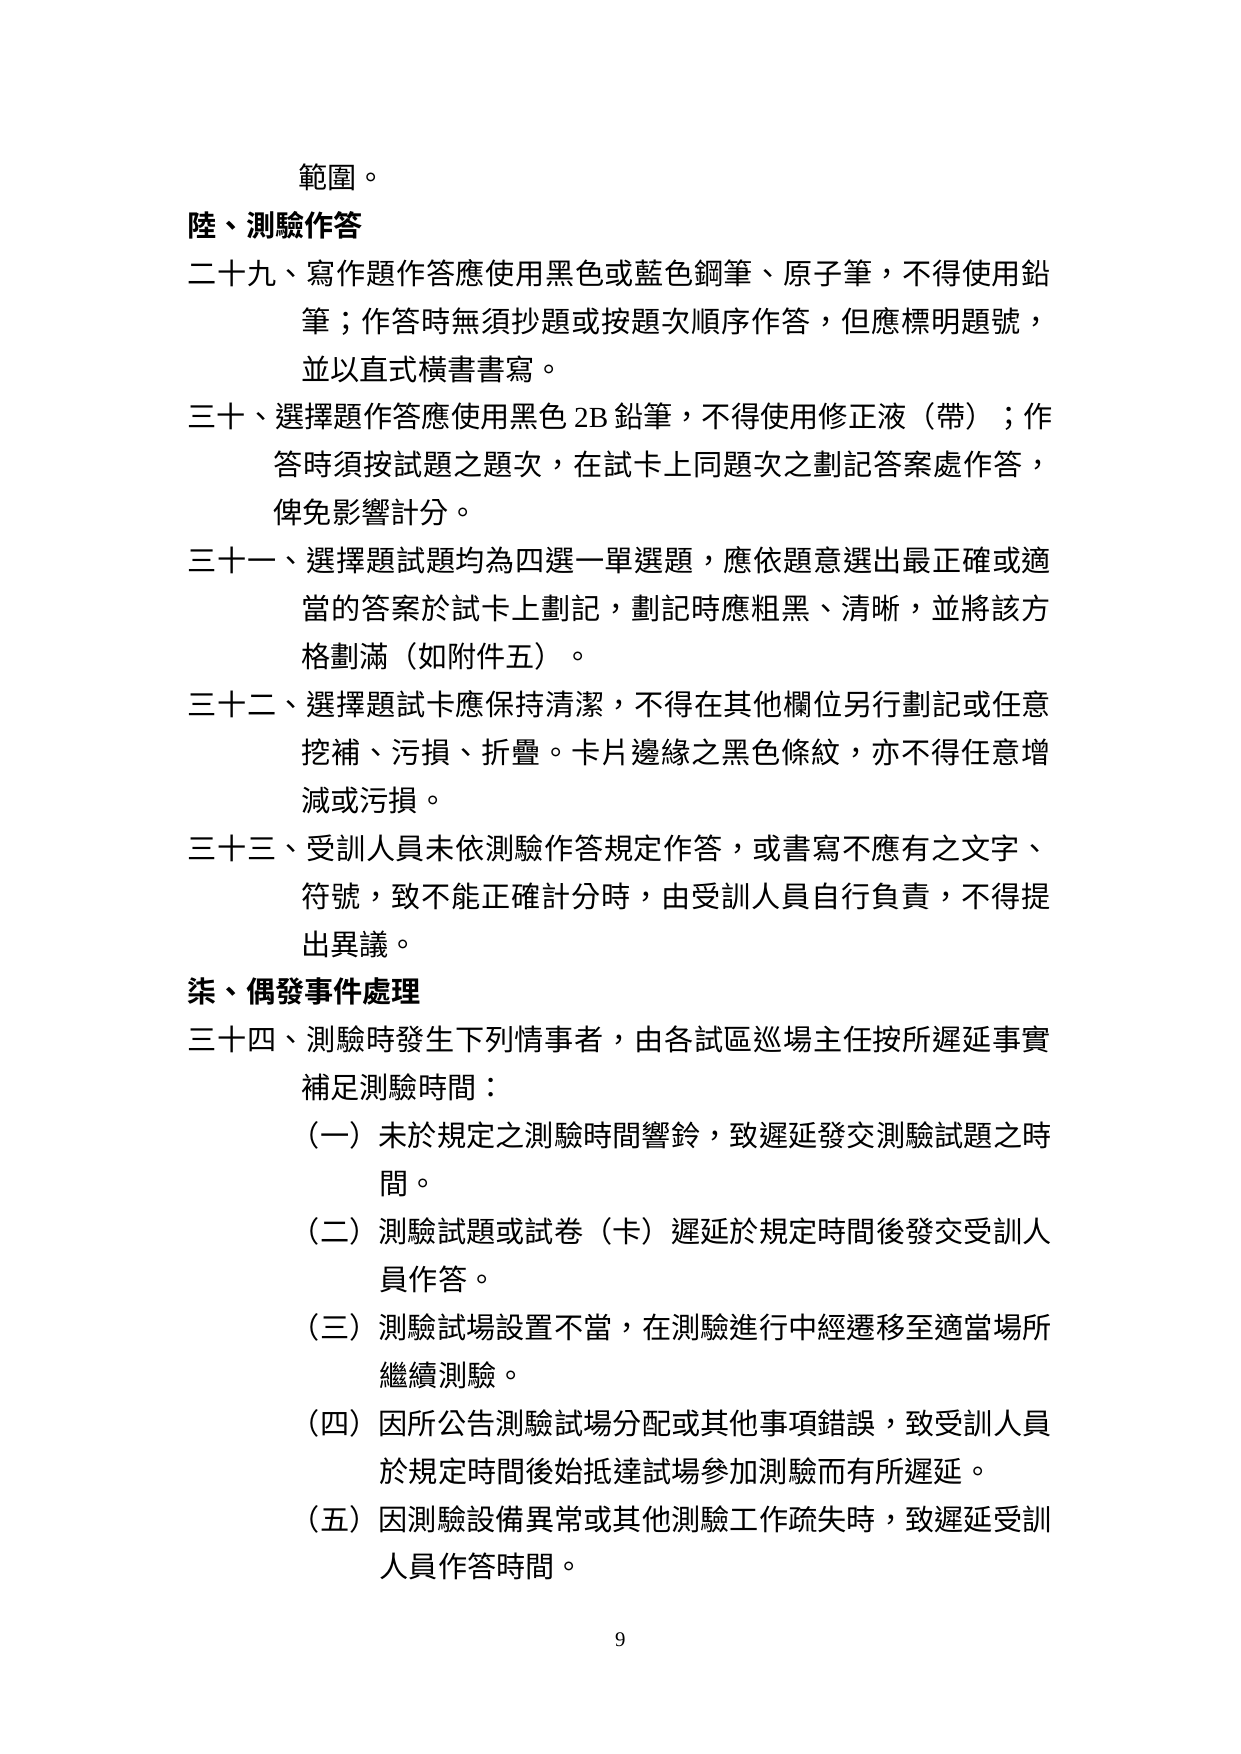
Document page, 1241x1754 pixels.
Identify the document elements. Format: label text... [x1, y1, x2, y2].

text 範圍。 [298, 150, 1053, 198]
text 二十九、寫作題作答應使用黑色或藍色鋼筆、原子筆，不得使用鉛筆；作答時無須抄題或按題次順序作答，但應標明題號，並以直式橫書書寫。 [187, 246, 1053, 389]
text 陸、測驗作答 [187, 198, 1053, 246]
text 三十、選擇題作答應使用黑色2B鉛筆，不得使用修正液（帶）；作答時須按試題之題次，在試卡上同題次之劃記答案處作答，俾免影響計分。 [187, 389, 1053, 533]
text 柒、偶發事件處理 [187, 964, 1053, 1012]
text （二）測驗試題或試卷（卡）遲延於規定時間後發交受訓人員作答。 [291, 1204, 1053, 1300]
text （四）因所公告測驗試場分配或其他事項錯誤，致受訓人員於規定時間後始抵達試場參加測驗而有所遲延。 [291, 1396, 1053, 1492]
text 三十四、測驗時發生下列情事者，由各試區巡場主任按所遲延事實補足測驗時間： [187, 1012, 1053, 1108]
text （五）因測驗設備異常或其他測驗工作疏失時，致遲延受訓人員作答時間。 [291, 1492, 1053, 1587]
text 三十三、受訓人員未依測驗作答規定作答，或書寫不應有之文字、符號，致不能正確計分時，由受訓人員自行負責，不得提出異議。 [187, 821, 1053, 964]
text 三十二、選擇題試卡應保持清潔，不得在其他欄位另行劃記或任意挖補、污損、折疊。卡片邊緣之黑色條紋，亦不得任意增減或污損。 [187, 677, 1053, 821]
text （一）未於規定之測驗時間響鈴，致遲延發交測驗試題之時間。 [291, 1108, 1053, 1204]
text （三）測驗試場設置不當，在測驗進行中經遷移至適當場所繼續測驗。 [291, 1300, 1053, 1396]
text 三十一、選擇題試題均為四選一單選題，應依題意選出最正確或適當的答案於試卡上劃記，劃記時應粗黑、清晰，並將該方格劃滿（如附件五）。 [187, 533, 1053, 677]
